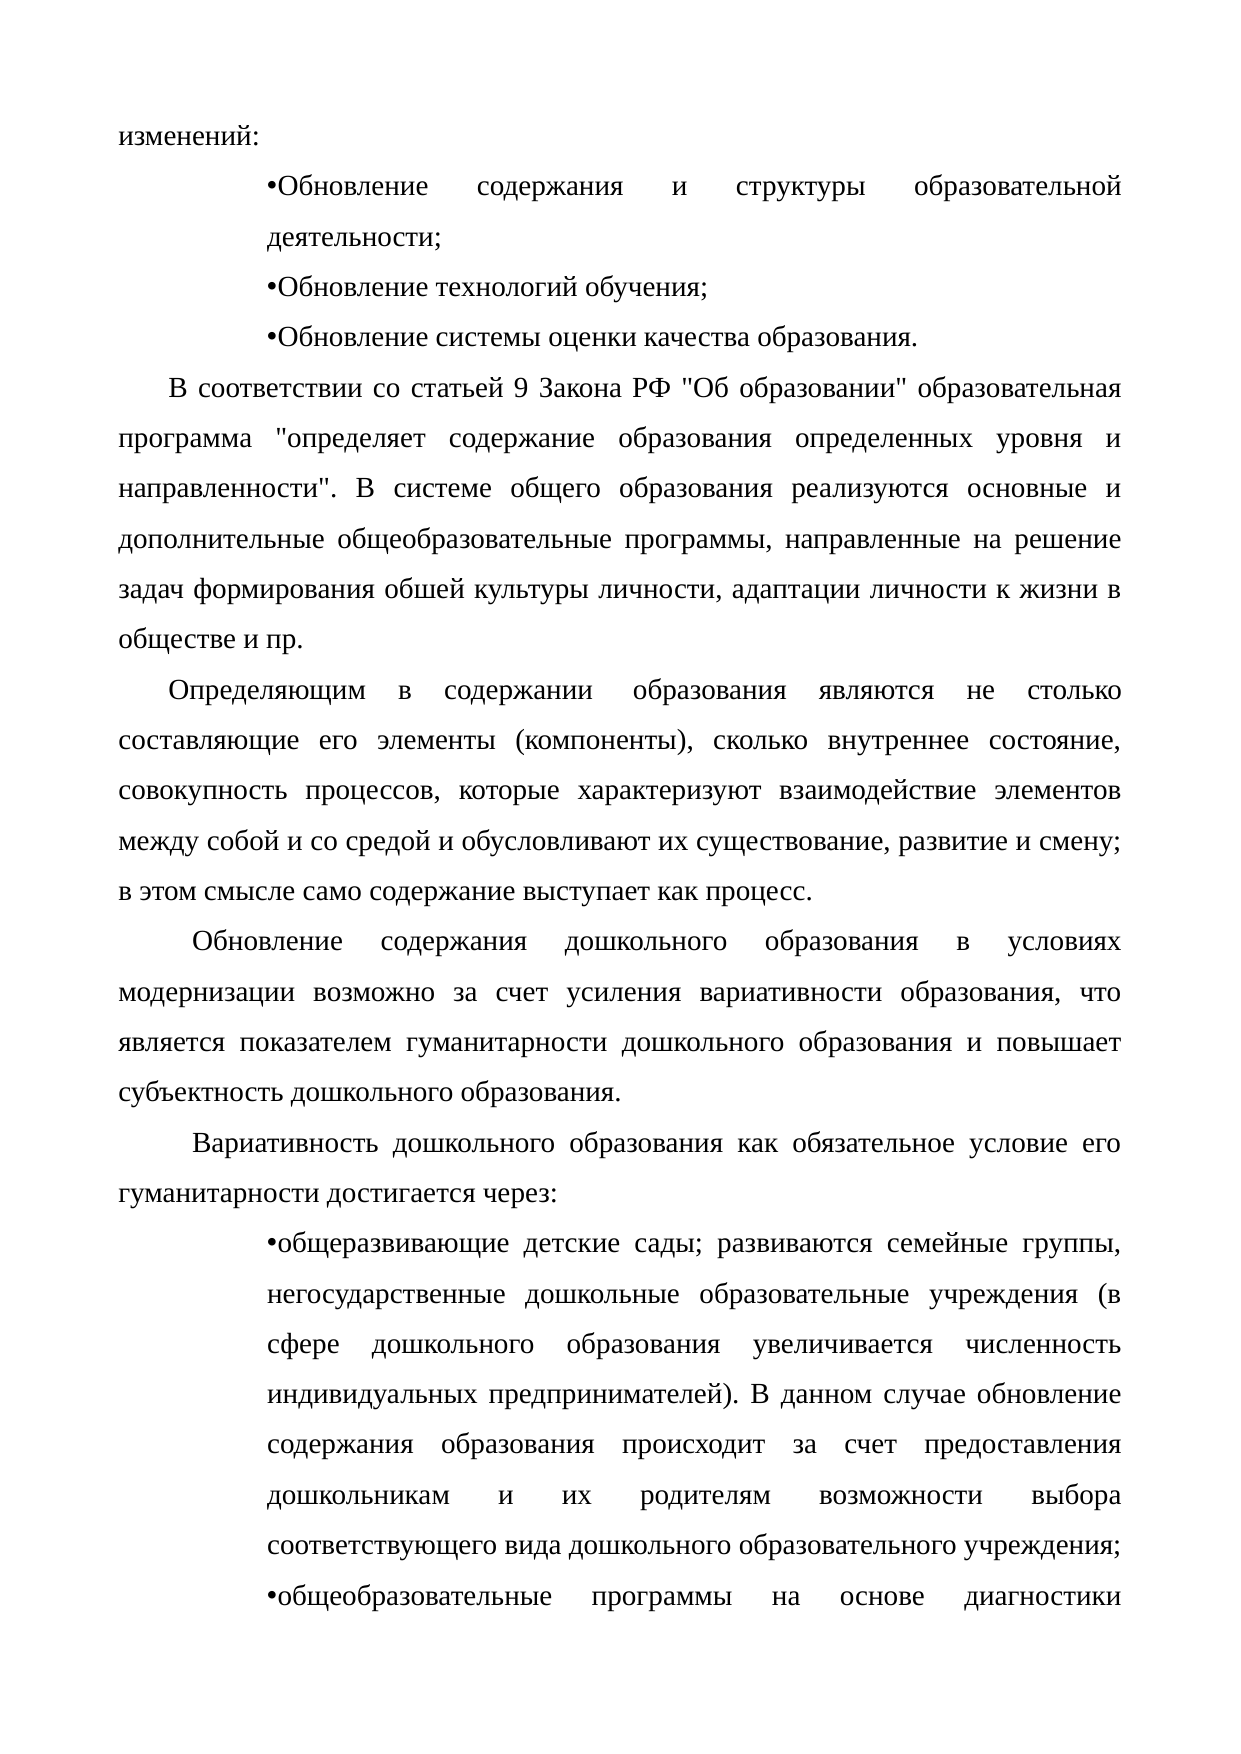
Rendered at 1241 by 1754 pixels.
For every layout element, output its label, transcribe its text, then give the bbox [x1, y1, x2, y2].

list Обновление содержания и структуры образовательной деятельности; [267, 168, 1122, 252]
list общеразвивающие детские сады; развиваются семейные группы, негосударственные дошкольные образовательные учреждения (в сфере дошкольного образования увеличивается численность индивидуальных предпринимателей). В данном случае обновление содержания образования происходит за счет предоставления дошкольникам и их родителям возможности выбора соответствующего вида дошкольного образовательного учреждения; [267, 1225, 1122, 1561]
text В соответствии со статьей 9 Закона РФ "Об образовании" образовательная программа "определяет содержание образования определенных уровня и направленности". В системе общего образования реализуются основные и дополнительные общеобразовательные программы, направленные на решение задач формирования обшей культуры личности, адаптации личности к жизни в обществе и пр. [118, 370, 1122, 655]
text Определяющим в содержании образования являются не столько составляющие его элементы (компоненты), сколько внутреннее состояние, совокупность процессов, которые характеризуют взаимодействие элементов между собой и со средой и обусловливают их существование, развитие и смену; в этом смысле само содержание выступает как процесс. [118, 672, 1122, 907]
text Вариативность дошкольного образования как обязательное условие его гуманитарности достигается через: [118, 1125, 1122, 1208]
list общеобразовательные программы на основе диагностики [267, 1578, 1122, 1611]
text изменений: [118, 118, 1122, 152]
list Обновление системы оценки качества образования. [267, 319, 1122, 353]
text Обновление содержания дошкольного образования в условиях модернизации возможно за счет усиления вариативности образования, что является показателем гуманитарности дошкольного образования и повышает субъектность дошкольного образования. [118, 923, 1122, 1108]
list Обновление технологий обучения; [267, 269, 1122, 303]
